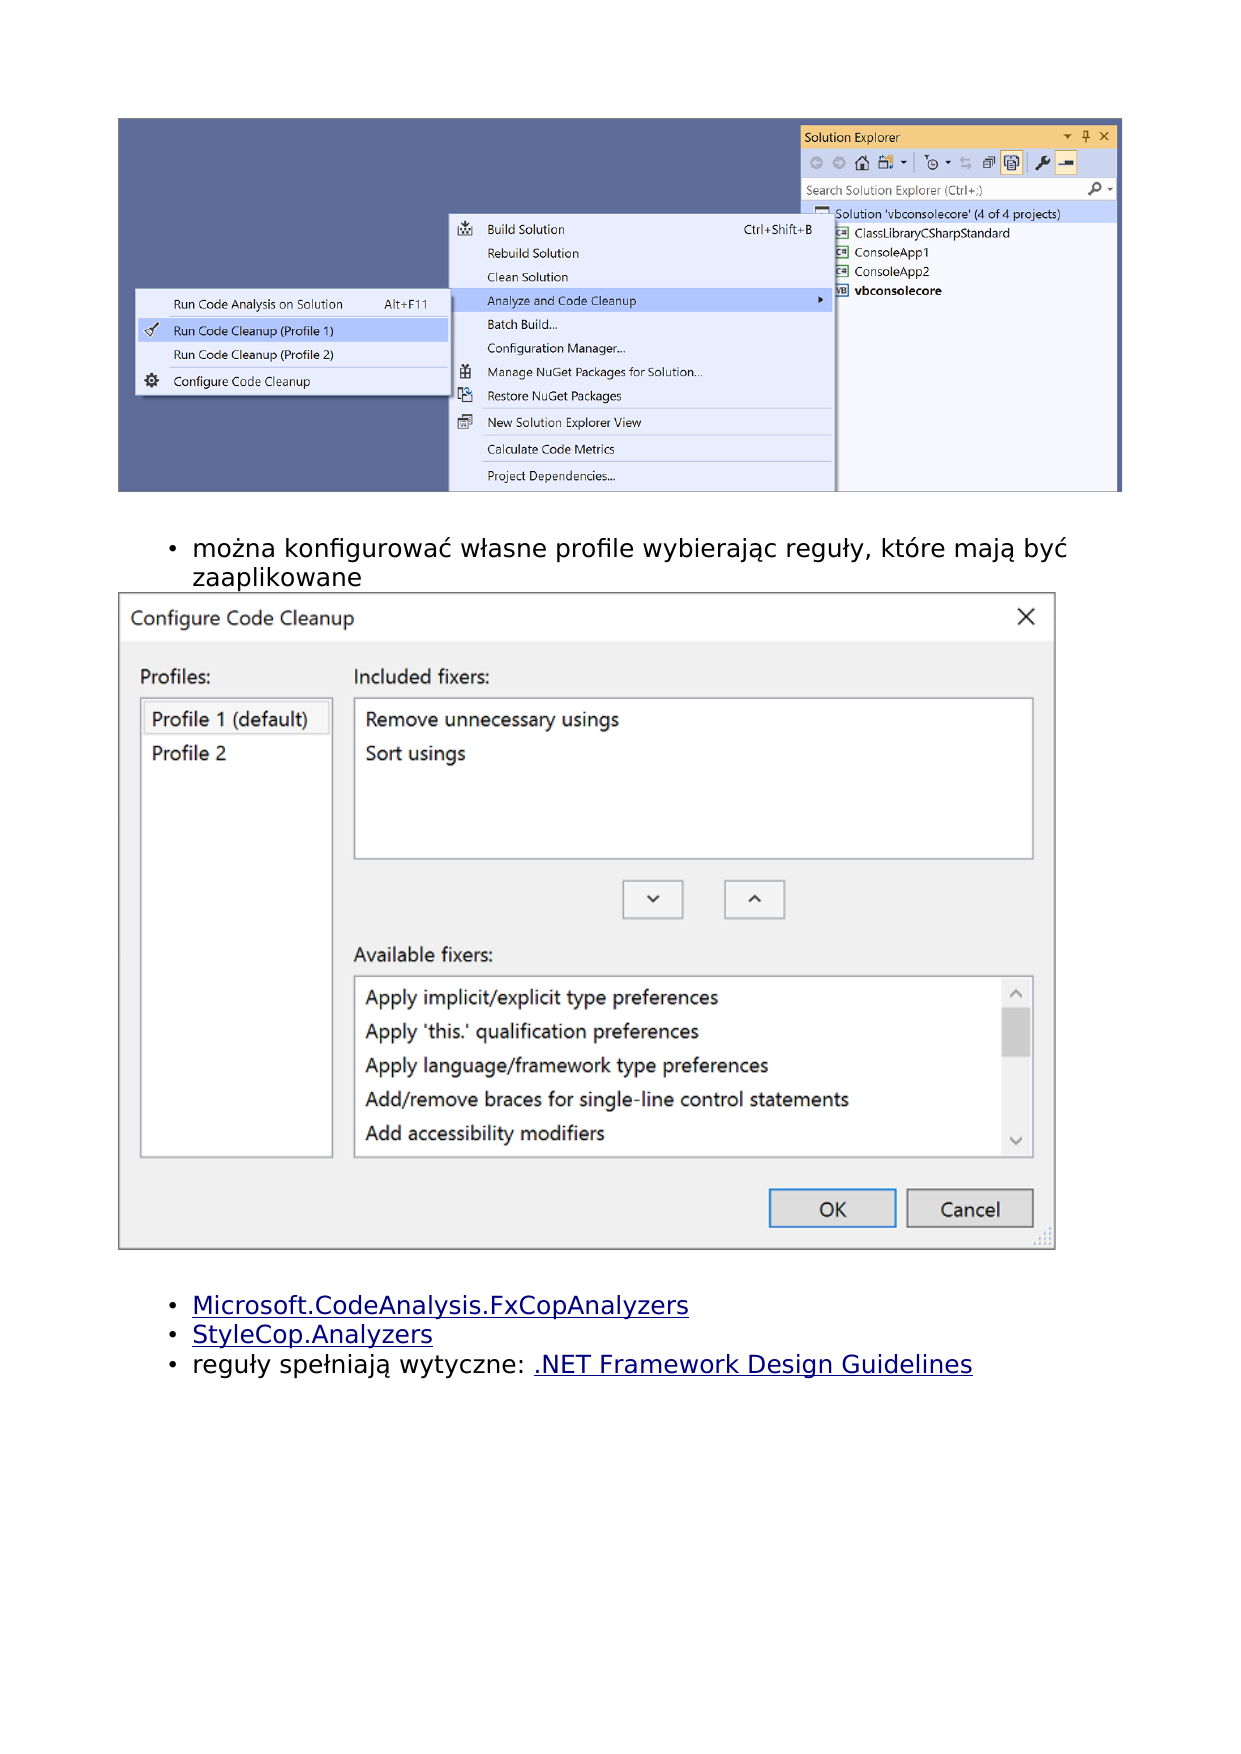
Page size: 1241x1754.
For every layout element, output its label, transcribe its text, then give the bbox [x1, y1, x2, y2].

list reguły spełniają wytyczne: .NET Framework Design Guidelines [177, 1350, 1122, 1379]
list można konfigurować własne profile wybierając reguły, które mają być zaaplikowane [177, 534, 1122, 592]
picture [118, 118, 1123, 492]
list Microsoft.CodeAnalysis.FxCopAnalyzers [177, 1291, 1122, 1321]
list StyleCop.Analyzers [177, 1321, 1122, 1350]
picture [118, 592, 1056, 1250]
